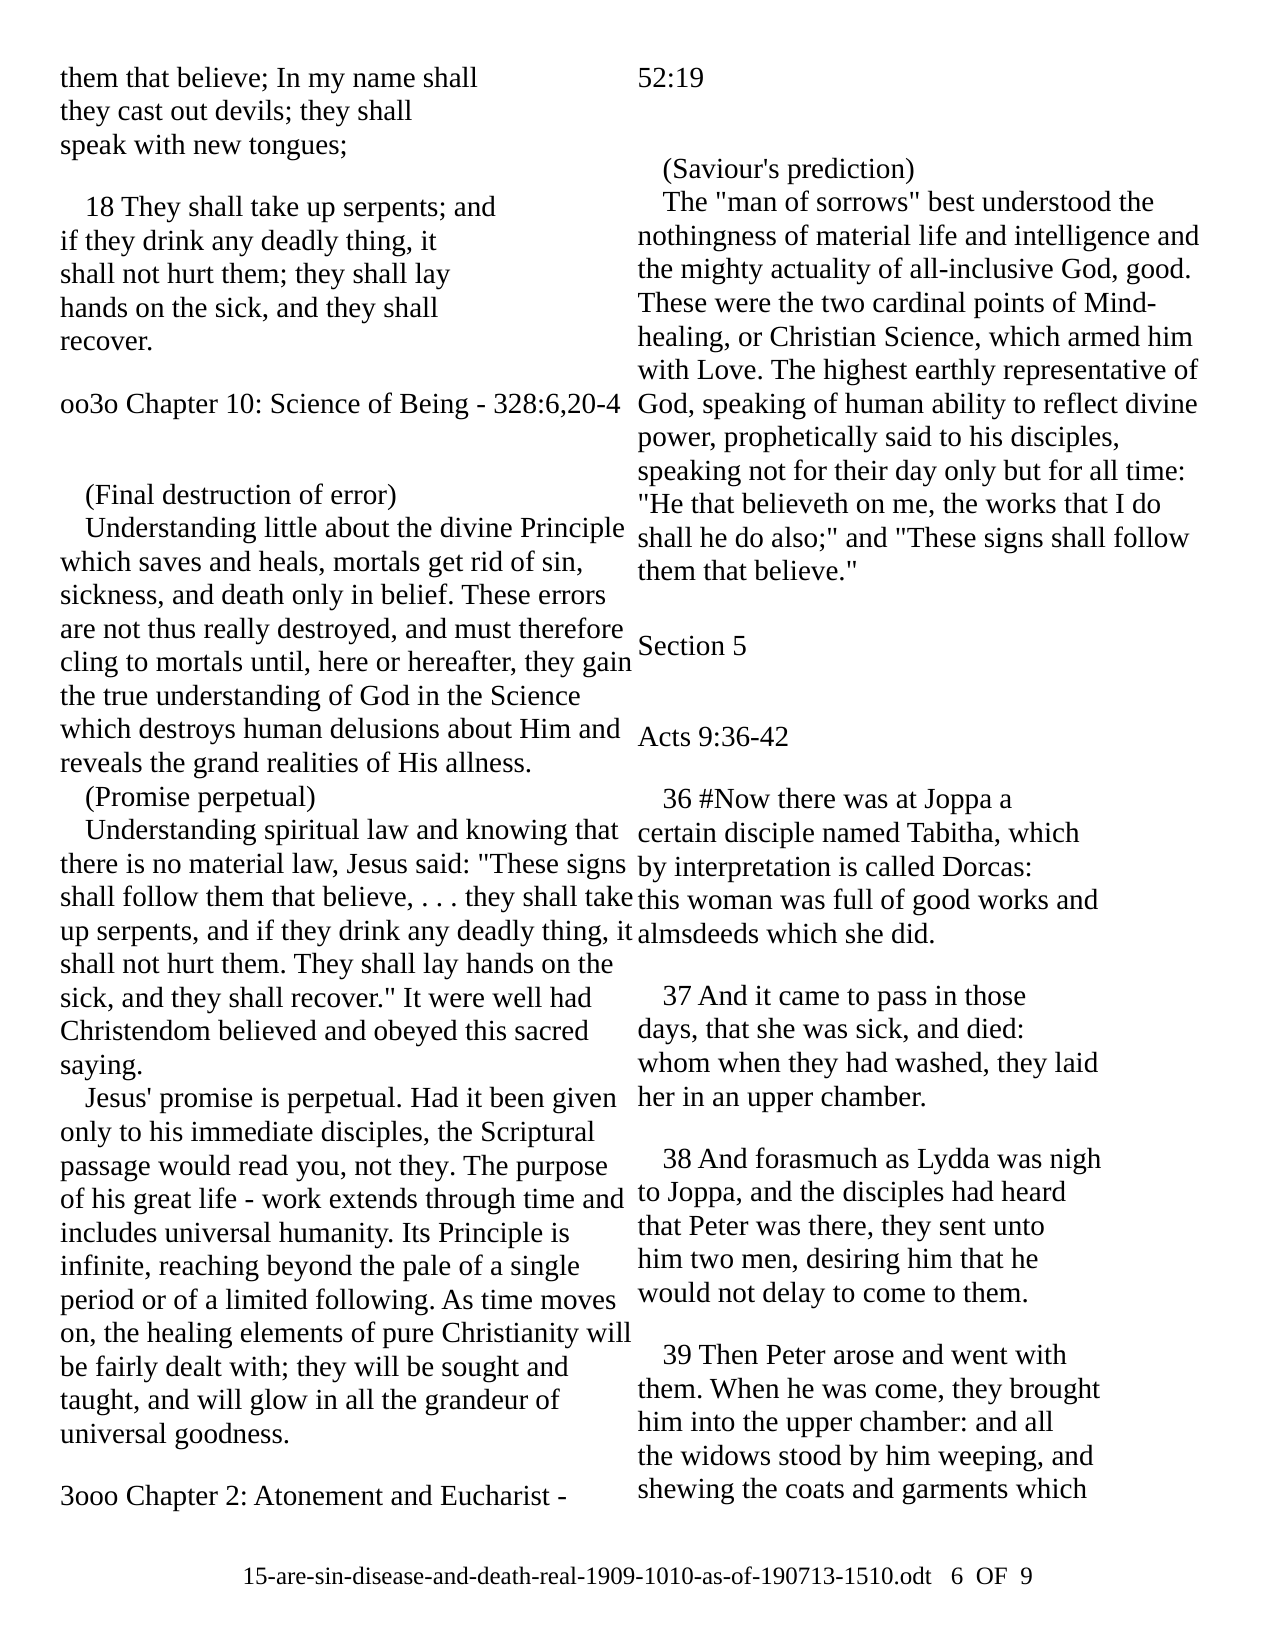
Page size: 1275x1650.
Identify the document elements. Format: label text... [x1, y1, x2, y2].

text Section 5 [637, 628, 1215, 662]
text Mark 16:9,14-18 9 #Now when Jesus was risen early the first day of the week, he appeared first to Mary Magdalene, out of whom he had cast seven devils. 14 #Afterward he appeared unto the eleven as they sat at meat, and upbraided them with their unbelief and hardness of heart, because they believed not them which had seen him after he was risen. 15 And he said unto them, Go ye into all the world, and preach the gospel to every creature. 16 He that believeth and is baptized shall be saved; but he that believeth not shall be damned. 17 And these signs shall follow them that believe; In my name shall they cast out devils; they shall speak with new tongues; 18 They shall take up serpents; and if they drink any deadly thing, it shall not hurt them; they shall lay hands on the sick, and they shall recover. oo3o Chapter 10: Science of Being - 328:6,20-4 (Final destruction of error) Understanding little about the divine Principle which saves and heals, mortals get rid of sin, sickness, and death only in belief. These errors are not thus really destroyed, and must therefore cling to mortals until, here or hereafter, they gain the true understanding of God in the Science which destroys human delusions about Him and reveals the grand realities of His allness. (Promise perpetual) Understanding spiritual law and knowing that there is no material law, Jesus said: "These signs shall follow them that believe, . . . they shall take up serpents, and if they drink any deadly thing, it shall not hurt them. They shall lay hands on the sick, and they shall recover." It were well had Christendom believed and obeyed this sacred saying. Jesus' promise is perpetual. Had it been given only to his immediate disciples, the Scriptural passage would read you, not they. The purpose of his great life - work extends through time and includes universal humanity. Its Principle is infinite, reaching beyond the pale of a single period or of a limited following. As time moves on, the healing elements of pure Christianity will be fairly dealt with; they will be sought and taught, and will glow in all the grandeur of universal goodness. 3ooo Chapter 2: Atonement and Eucharist - 52:19 (Saviour's prediction) The "man of sorrows" best understood the nothingness of material life and intelligence and the mighty actuality of all-inclusive God, good. These were the two cardinal points of Mind-healing, or Christian Science, which armed him with Love. The highest earthly representative of God, speaking of human ability to reflect divine power, prophetically said to his disciples, speaking not for their day only but for all time: "He that believeth on me, the works that I do shall he do also;" and "These signs shall follow them that believe." [60, 60, 1215, 1512]
text Acts 9:36-42 36 #Now there was at Joppa a certain disciple named Tabitha, which by interpretation is called Dorcas: this woman was full of good works and almsdeeds which she did. 37 And it came to pass in those days, that she was sick, and died: whom when they had washed, they laid her in an upper chamber. 38 And forasmuch as Lydda was nigh to Joppa, and the disciples had heard that Peter was there, they sent unto him two men, desiring him that he would not delay to come to them. 39 Then Peter arose and went with them. When he was come, they brought him into the upper chamber: and all the widows stood by him weeping, and shewing the coats and garments which Dorcas made, while she was with them. 40 But Peter put them all forth, and kneeled down, and prayed; and turning him to the body said, Tabitha, arise. And she opened her eyes: and when she saw Peter, she sat up. 41 And he gave her his hand, and lifted her up, and when he had called the saints and widows, presented her alive. 42 And it was known throughout all Joppa; and many believed in the Lord. ooo3 Chapter 14: Recapitulation - 469:5(begin Death),21 (08) Question: What is Life? ADAM = Dust to dust. Topic: Mind (Eternity of Life) Death and finiteness are unknown to Life. If Life ever had a beginning, it would also have an ending. (True sense of infinitude) We bury the sense of infinitude, when we admit that, although God is infinite, evil has a place in this infinity, for evil can have no place, where all space is filled with God. oo1o Chapter 12: Christian Science Practice - 386:16-2 (Erroneous despatch) A blundering despatch, mistakenly announcing the death of a friend, occasions the same grief that the friend's real death would bring. You think that your anguish is occasioned by your loss. Another despatch, correcting the mistake, heals your grief, and you learn that your suffering was merely the result of your belief. Thus it is with all sorrow, sickness, and death. You will learn at length that there is no cause for grief, and divine wisdom will then be understood. Error, not Truth, produces all the suffering on earth. (Mourning causeless) If a Christian Scientist had said, while you were laboring under the influence of the belief of grief, "Your sorrow is without cause," you would not have understood him, although the correctness of the assertion might afterwards be proved to you. So, when our friends pass from our sight and we lament, that lamentation is needless and causeless. We shall perceive this to be true when we grow into the understanding of Life, and know that there is no death. oo1o Chapter 12: Christian Science Practice - 427:26 (No death nor inaction) Called to the bed of death, what material remedy has man when all such remedies have failed? Spirit is his last resort, but it should have been his first and only resort. The dream of death must be mastered by Mind here or hereafter. Thought will waken from its own material declaration, "I am dead," to catch this trumpet-word of Truth, "There is no death, no inaction, diseased action, overaction, nor reaction." [637, 691, 1215, 1505]
